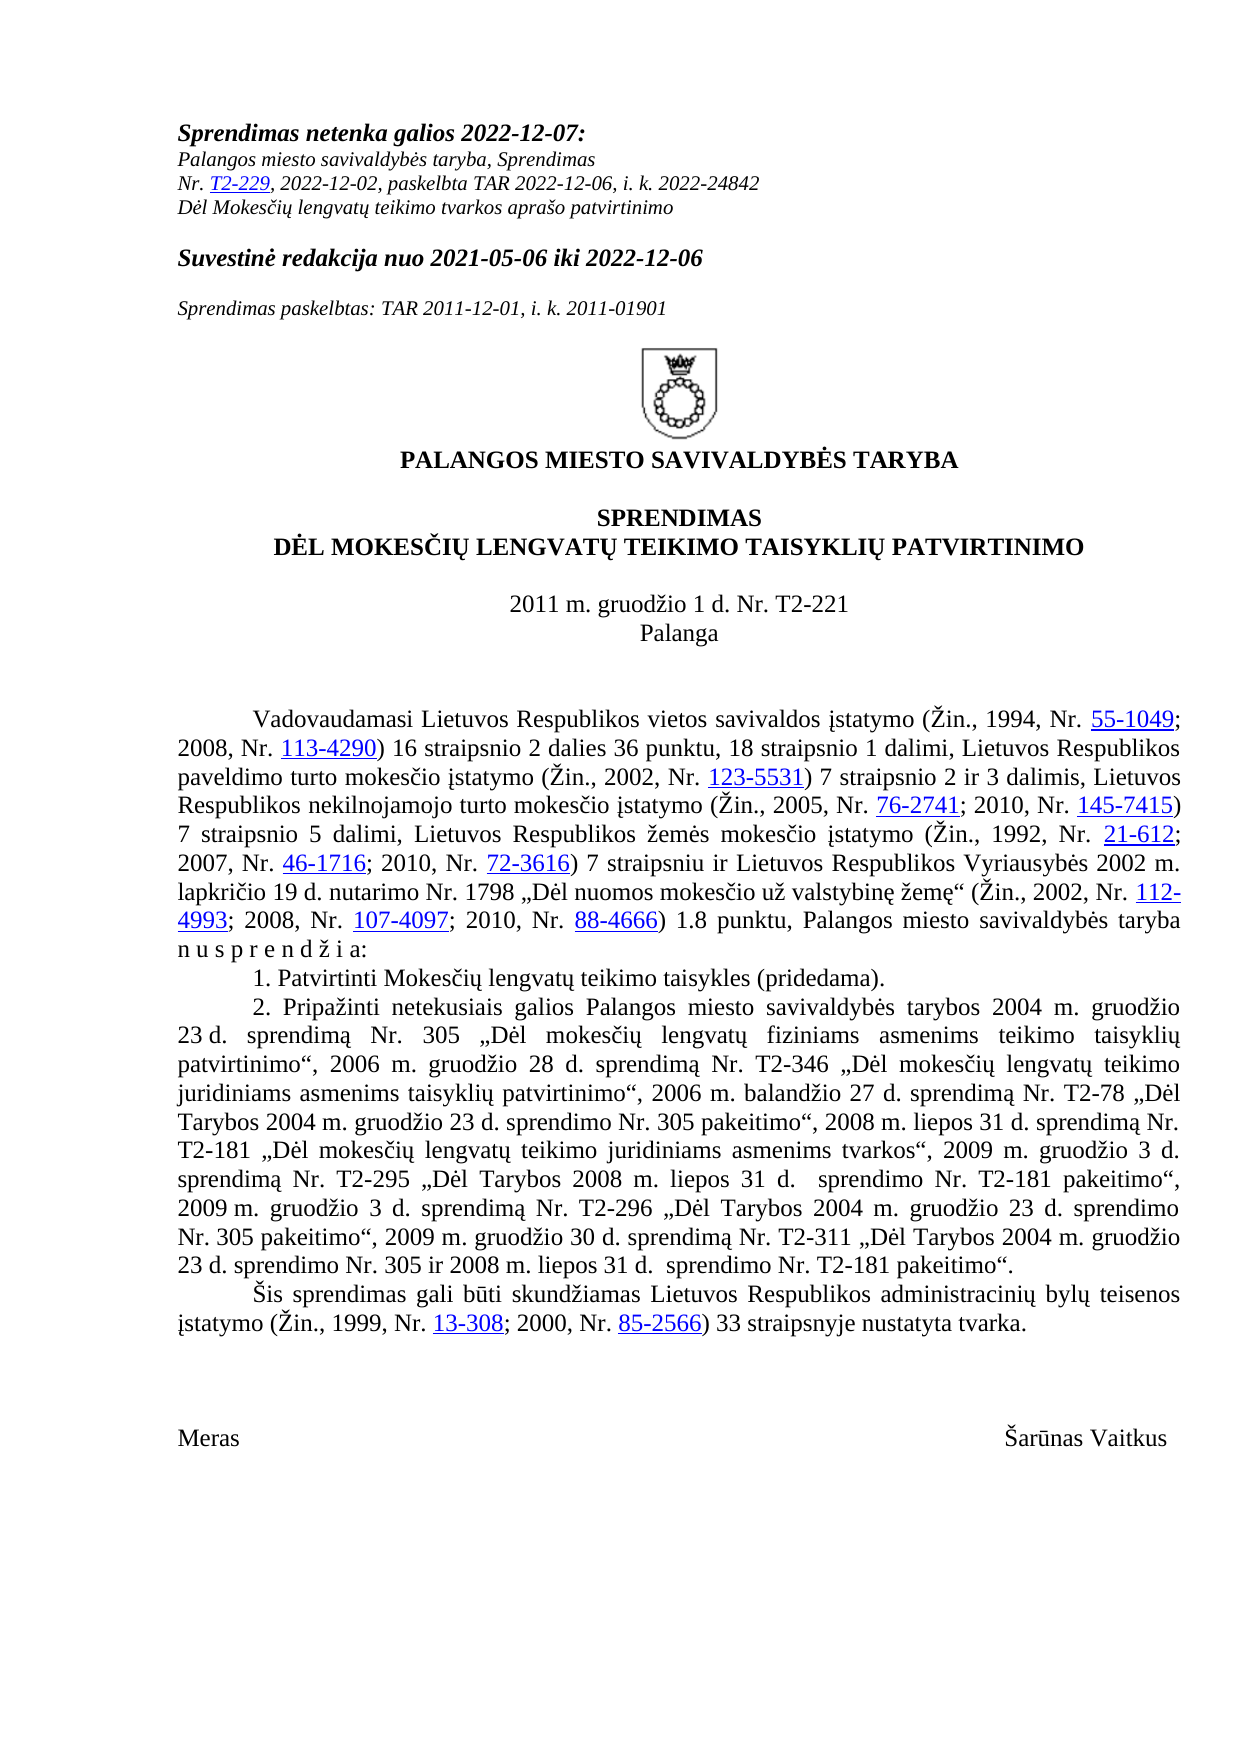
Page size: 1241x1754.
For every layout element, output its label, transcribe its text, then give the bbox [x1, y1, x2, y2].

text Vadovaudamasi Lietuvos Respublikos vietos savivaldos įstatymo (Žin., 1994, Nr. 55-1049; 2008, Nr. 113-4290) 16 straipsnio 2 dalies 36 punktu, 18 straipsnio 1 dalimi, Lietuvos Respublikos paveldimo turto mokesčio įstatymo (Žin., 2002, Nr. 123-5531) 7 straipsnio 2 ir 3 dalimis, Lietuvos Respublikos nekilnojamojo turto mokesčio įstatymo (Žin., 2005, Nr. 76-2741; 2010, Nr. 145-7415) 7 straipsnio 5 dalimi, Lietuvos Respublikos žemės mokesčio įstatymo (Žin., 1992, Nr. 21-612; 2007, Nr. 46-1716; 2010, Nr. 72-3616) 7 straipsniu ir Lietuvos Respublikos Vyriausybės 2002 m. lapkričio 19 d. nutarimo Nr. 1798 „Dėl nuomos mokesčio už valstybinę žemę“ (Žin., 2002, Nr. 112-4993; 2008, Nr. 107-4097; 2010, Nr. 88-4666) 1.8 punktu, Palangos miesto savivaldybės taryba nusprendžia: [177, 704, 1181, 963]
text Palanga [177, 618, 1181, 647]
text Suvestinė redakcija nuo 2021-05-06 iki 2022-12-06 [177, 243, 1181, 272]
text Sprendimas netenka galios 2022-12-07: [177, 118, 1181, 147]
text Meras Šarūnas Vaitkus [177, 1423, 1181, 1452]
text PALANGOS MIESTO SAVIVALDYBĖS TARYBA [177, 446, 1181, 474]
text Nr. T2-229, 2022-12-02, paskelbta TAR 2022-12-06, i. k. 2022-24842 [177, 171, 1181, 195]
text DĖL MOKESČIŲ LENGVATŲ TEIKIMO TAISYKLIŲ PATVIRTINIMO [177, 532, 1181, 561]
text Šis sprendimas gali būti skundžiamas Lietuvos Respublikos administracinių bylų teisenos įstatymo (Žin., 1999, Nr. 13-308; 2000, Nr. 85-2566) 33 straipsnyje nustatyta tvarka. [177, 1279, 1181, 1337]
text 1. Patvirtinti Mokesčių lengvatų teikimo taisykles (pridedama). [177, 963, 1181, 992]
text 2011 m. gruodžio 1 d. Nr. T2-221 [177, 589, 1181, 618]
text SPRENDIMAS [177, 503, 1181, 532]
text 2. Pripažinti netekusiais galios Palangos miesto savivaldybės tarybos 2004 m. gruodžio 23 d. sprendimą Nr. 305 „Dėl mokesčių lengvatų fiziniams asmenims teikimo taisyklių patvirtinimo“, 2006 m. gruodžio 28 d. sprendimą Nr. T2-346 „Dėl mokesčių lengvatų teikimo juridiniams asmenims taisyklių patvirtinimo“, 2006 m. balandžio 27 d. sprendimą Nr. T2-78 „Dėl Tarybos 2004 m. gruodžio 23 d. sprendimo Nr. 305 pakeitimo“, 2008 m. liepos 31 d. sprendimą Nr. T2-181 „Dėl mokesčių lengvatų teikimo juridiniams asmenims tvarkos“, 2009 m. gruodžio 3 d. sprendimą Nr. T2-295 „Dėl Tarybos 2008 m. liepos 31 d. sprendimo Nr. T2-181 pakeitimo“, 2009 m. gruodžio 3 d. sprendimą Nr. T2-296 „Dėl Tarybos 2004 m. gruodžio 23 d. sprendimo Nr. 305 pakeitimo“, 2009 m. gruodžio 30 d. sprendimą Nr. T2-311 „Dėl Tarybos 2004 m. gruodžio 23 d. sprendimo Nr. 305 ir 2008 m. liepos 31 d. sprendimo Nr. T2-181 pakeitimo“. [177, 992, 1181, 1279]
text Dėl Mokesčių lengvatų teikimo tvarkos aprašo patvirtinimo [177, 195, 1181, 219]
text Sprendimas paskelbtas: TAR 2011-12-01, i. k. 2011-01901 [177, 296, 1181, 320]
text Palangos miesto savivaldybės taryba, Sprendimas [177, 147, 1181, 171]
